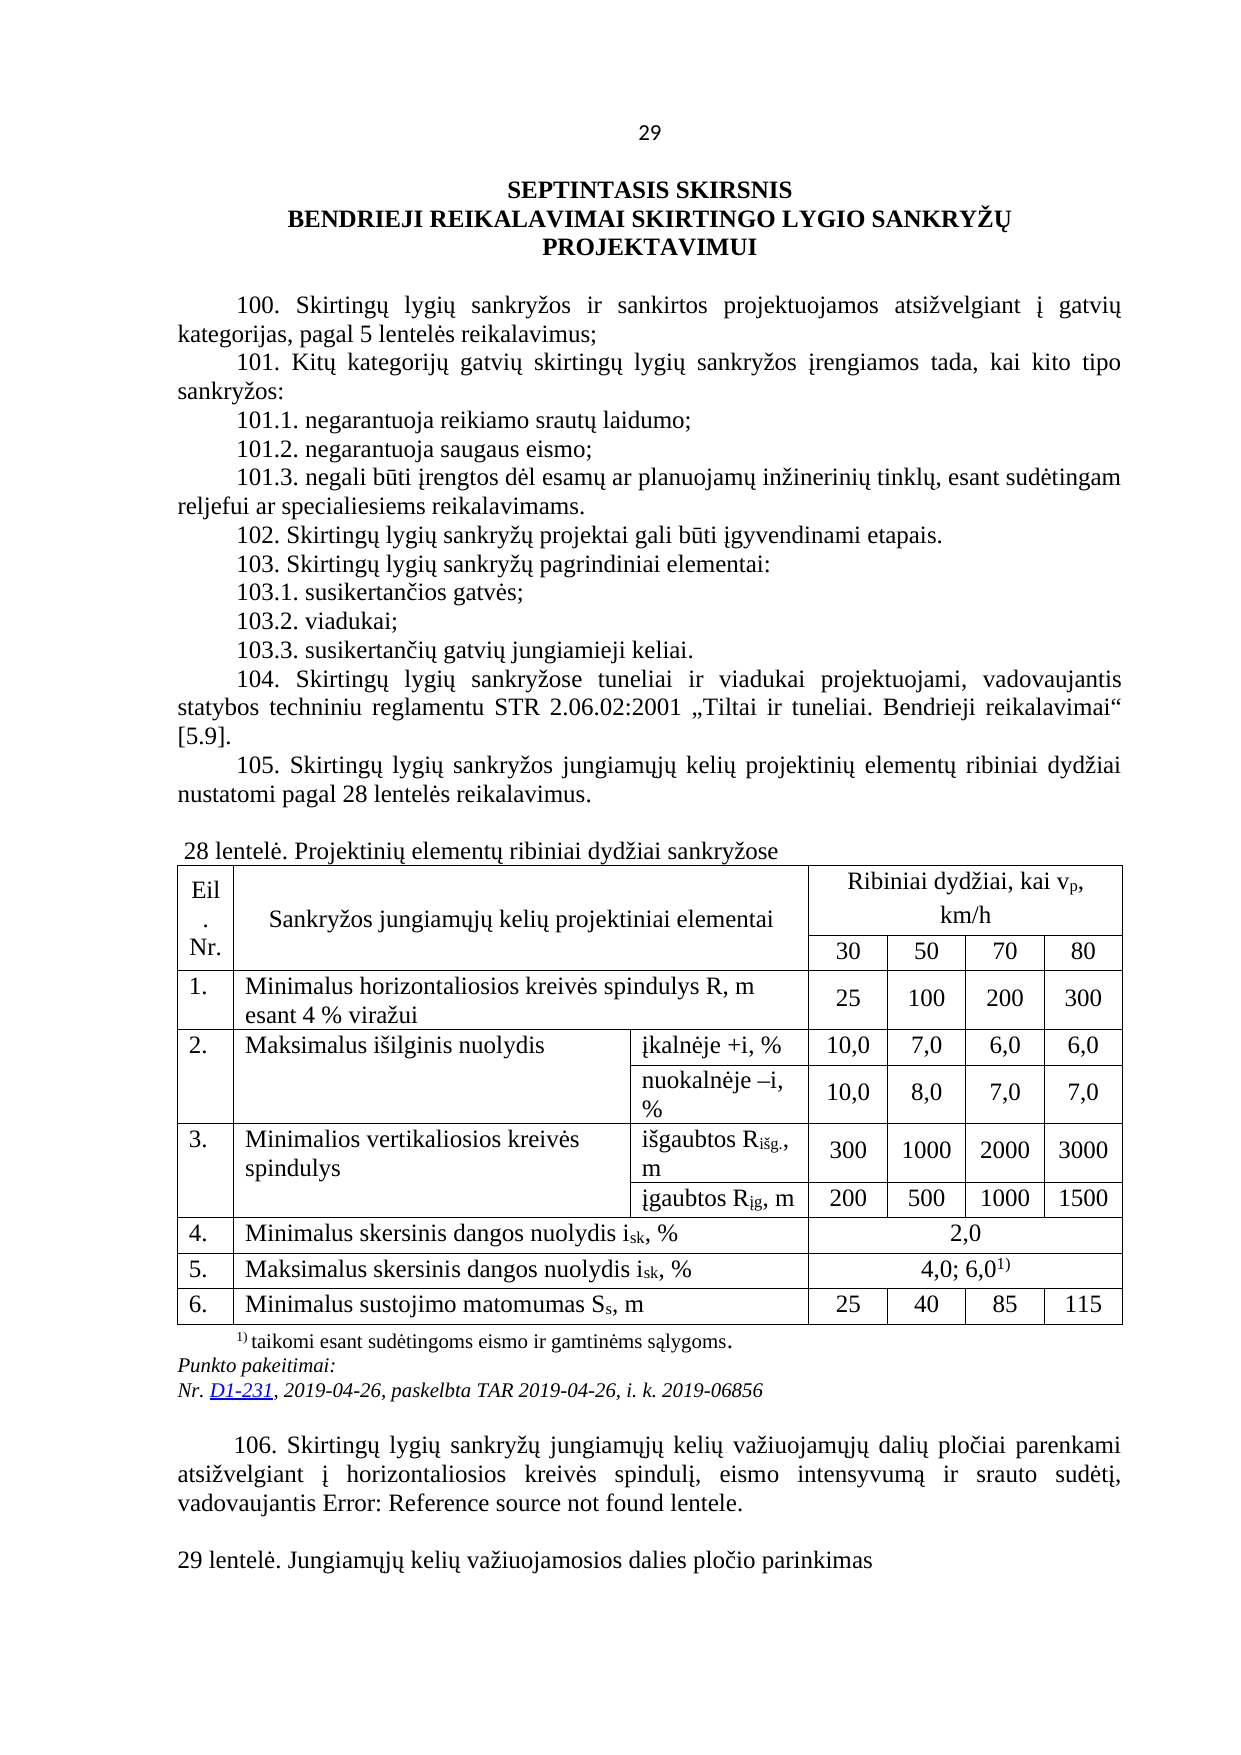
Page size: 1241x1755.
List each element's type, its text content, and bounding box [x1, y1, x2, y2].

text 101.1. negarantuoja reikiamo srautų laidumo; [177, 405, 1122, 434]
table_cell 8,0 [888, 1066, 965, 1123]
text SEPTINTASIS SKIRSNIS [177, 175, 1122, 204]
table_cell 200 [966, 971, 1044, 1029]
table_cell 7,0 [966, 1066, 1044, 1123]
table_cell nuokalnėje –i, % [631, 1066, 808, 1123]
table_cell 1000 [966, 1183, 1044, 1217]
text 102. Skirtingų lygių sankryžų projektai gali būti įgyvendinami etapais. [177, 520, 1122, 549]
text 100. Skirtingų lygių sankryžos ir sankirtos projektuojamos atsižvelgiant į gatvių kategorijas, pagal 5 lentelės reikalavimus; [177, 290, 1122, 347]
table_cell 300 [1045, 971, 1122, 1029]
table_cell Minimalios vertikaliosios kreivės spindulys [234, 1124, 630, 1217]
text 103.3. susikertančių gatvių jungiamieji keliai. [177, 635, 1122, 664]
text BENDRIEJI REIKALAVIMAI SKIRTINGO LYGIO SANKRYŽŲ PROJEKTAVIMUI [177, 204, 1122, 261]
table_cell 70 [966, 936, 1044, 970]
table_cell 2000 [966, 1124, 1044, 1182]
text Punkto pakeitimai: [177, 1353, 1122, 1377]
table_cell 2. [178, 1030, 233, 1123]
table_cell 6,0 [1045, 1030, 1122, 1064]
text 106. Skirtingų lygių sankryžų jungiamųjų kelių važiuojamųjų dalių pločiai parenkami atsižvelgiant į horizontaliosios kreivės spindulį, eismo intensyvumą ir srauto sudėtį, vadovaujantis 29 lentele. [177, 1430, 1122, 1517]
table_cell Maksimalus išilginis nuolydis [234, 1030, 630, 1123]
table_cell 80 [1045, 936, 1122, 970]
table_cell 100 [888, 971, 965, 1029]
text 101. Kitų kategorijų gatvių skirtingų lygių sankryžos įrengiamos tada, kai kito tipo sankryžos: [177, 347, 1122, 405]
table_cell įkalnėje +i, % [631, 1030, 808, 1064]
table_cell 3000 [1045, 1124, 1122, 1182]
table_cell Minimalus horizontaliosios kreivės spindulys R, m esant 4 % viražui [234, 971, 808, 1029]
text 29 lentelė. Jungiamųjų kelių važiuojamosios dalies pločio parinkimas [177, 1545, 1122, 1574]
table_cell 25 [809, 971, 887, 1029]
text 101.3. negali būti įrengtos dėl esamų ar planuojamų inžinerinių tinklų, esant sudėtingam reljefui ar specialiesiems reikalavimams. [177, 462, 1122, 520]
table_cell 6,0 [966, 1030, 1044, 1064]
text Nr. D1-231, 2019-04-26, paskelbta TAR 2019-04-26, i. k. 2019-06856 [177, 1377, 1122, 1402]
text 1) taikomi esant sudėtingoms eismo ir gamtinėms sąlygoms. [177, 1325, 1122, 1353]
table_cell 7,0 [888, 1030, 965, 1064]
table_header Eil. Nr. [178, 866, 233, 970]
table_cell 85 [966, 1289, 1044, 1324]
table_cell 1. [178, 971, 233, 1029]
table_cell Minimalus sustojimo matomumas Ss, m [234, 1289, 808, 1324]
text 101.2. negarantuoja saugaus eismo; [177, 434, 1122, 462]
text 103. Skirtingų lygių sankryžų pagrindiniai elementai: [177, 549, 1122, 577]
table_cell 10,0 [809, 1030, 887, 1064]
table_cell įgaubtos Rįg, m [631, 1183, 808, 1217]
table_cell 7,0 [1045, 1066, 1122, 1123]
table_cell 1500 [1045, 1183, 1122, 1217]
table_cell 50 [888, 936, 965, 970]
table_cell išgaubtos Rišg., m [631, 1124, 808, 1182]
text 103.1. susikertančios gatvės; [177, 577, 1122, 606]
table_cell 5. [178, 1254, 233, 1288]
table_cell 40 [888, 1289, 965, 1324]
table_cell Minimalus skersinis dangos nuolydis isk, % [234, 1218, 808, 1253]
table_cell 10,0 [809, 1066, 887, 1123]
text 104. Skirtingų lygių sankryžose tuneliai ir viadukai projektuojami, vadovaujantis statybos techniniu reglamentu STR 2.06.02:2001 „Tiltai ir tuneliai. Bendrieji reikalavimai“ [5.9]. [177, 664, 1122, 750]
text 28 lentelė. Projektinių elementų ribiniai dydžiai sankryžose [177, 836, 1122, 865]
table_cell 500 [888, 1183, 965, 1217]
table_cell 30 [809, 936, 887, 970]
table_cell 3. [178, 1124, 233, 1217]
text 103.2. viadukai; [177, 606, 1122, 635]
table_cell 6. [178, 1289, 233, 1324]
table_header Ribiniai dydžiai, kai vp, km/h [809, 866, 1122, 935]
table_cell 1000 [888, 1124, 965, 1182]
table_cell 4. [178, 1218, 233, 1253]
table_cell 2,0 [809, 1218, 1122, 1253]
table_cell Maksimalus skersinis dangos nuolydis isk, % [234, 1254, 808, 1288]
text 105. Skirtingų lygių sankryžos jungiamųjų kelių projektinių elementų ribiniai dydžiai nustatomi pagal 28 lentelės reikalavimus. [177, 750, 1122, 807]
table_cell 115 [1045, 1289, 1122, 1324]
table_header Sankryžos jungiamųjų kelių projektiniai elementai [234, 866, 808, 970]
table_cell 200 [809, 1183, 887, 1217]
table_cell 4,0; 6,01) [809, 1254, 1122, 1288]
table_cell 300 [809, 1124, 887, 1182]
table_cell 25 [809, 1289, 887, 1324]
